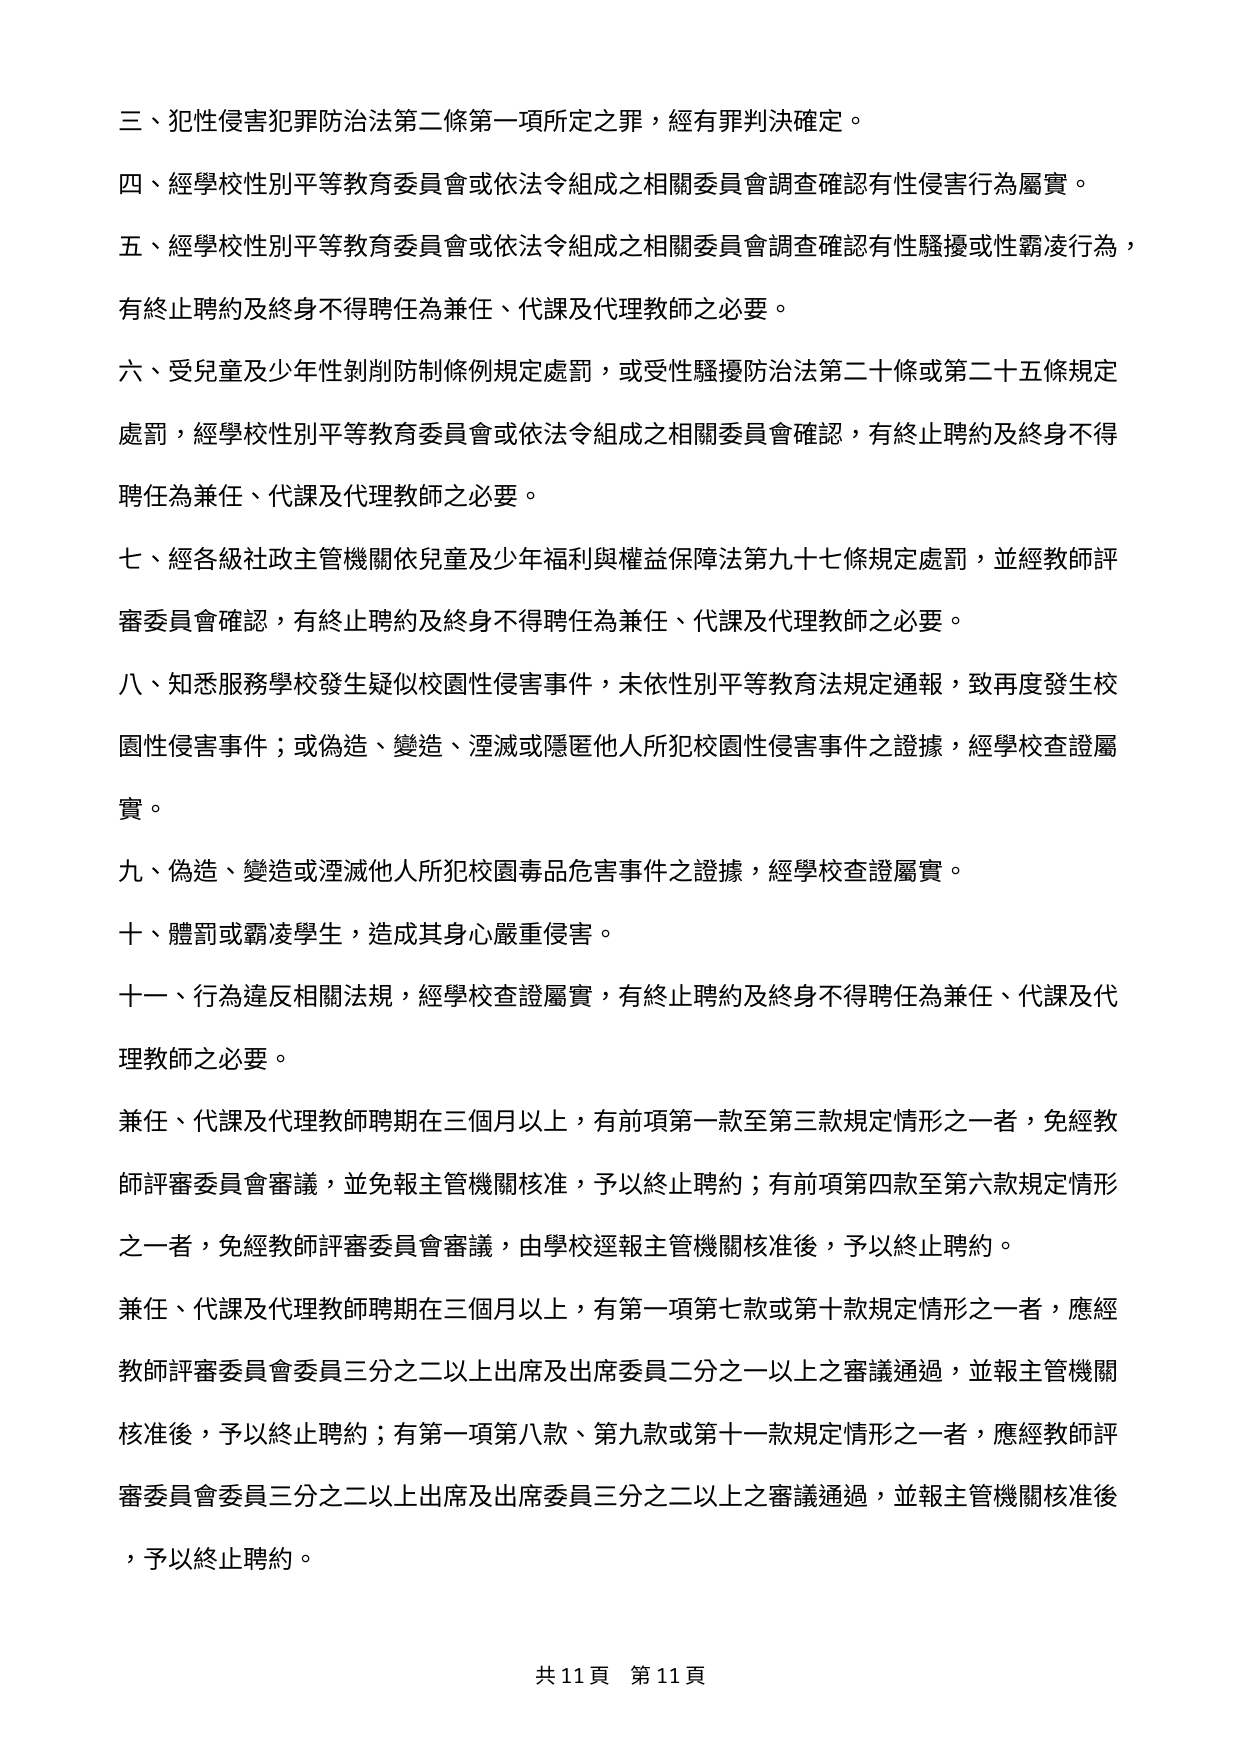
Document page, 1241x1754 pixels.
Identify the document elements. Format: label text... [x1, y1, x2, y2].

text 四、經學校性別平等教育委員會或依法令組成之相關委員會調查確認有性侵害行為屬實。 [118, 141, 1122, 203]
text 九、偽造、變造或湮滅他人所犯校園毒品危害事件之證據，經學校查證屬實。 [118, 828, 1122, 891]
text 五、經學校性別平等教育委員會或依法令組成之相關委員會調查確認有性騷擾或性霸凌行為，有終止聘約及終身不得聘任為兼任、代課及代理教師之必要。 [118, 203, 1122, 328]
text 十一、行為違反相關法規，經學校查證屬實，有終止聘約及終身不得聘任為兼任、代課及代理教師之必要。 [118, 953, 1122, 1078]
text ，予以終止聘約。 [118, 1516, 1122, 1578]
text 七、經各級社政主管機關依兒童及少年福利與權益保障法第九十七條規定處罰，並經教師評審委員會確認，有終止聘約及終身不得聘任為兼任、代課及代理教師之必要。 [118, 516, 1122, 641]
text 八、知悉服務學校發生疑似校園性侵害事件，未依性別平等教育法規定通報，致再度發生校園性侵害事件；或偽造、變造、湮滅或隱匿他人所犯校園性侵害事件之證據，經學校查證屬實。 [118, 641, 1122, 828]
text 三、犯性侵害犯罪防治法第二條第一項所定之罪，經有罪判決確定。 [118, 78, 1122, 141]
text 十、體罰或霸凌學生，造成其身心嚴重侵害。 [118, 891, 1122, 953]
text 六、受兒童及少年性剝削防制條例規定處罰，或受性騷擾防治法第二十條或第二十五條規定處罰，經學校性別平等教育委員會或依法令組成之相關委員會確認，有終止聘約及終身不得聘任為兼任、代課及代理教師之必要。 [118, 328, 1122, 516]
text 兼任、代課及代理教師聘期在三個月以上，有第一項第七款或第十款規定情形之一者，應經教師評審委員會委員三分之二以上出席及出席委員二分之一以上之審議通過，並報主管機關核准後，予以終止聘約；有第一項第八款、第九款或第十一款規定情形之一者，應經教師評審委員會委員三分之二以上出席及出席委員三分之二以上之審議通過，並報主管機關核准後 [118, 1266, 1122, 1516]
text 兼任、代課及代理教師聘期在三個月以上，有前項第一款至第三款規定情形之一者，免經教師評審委員會審議，並免報主管機關核准，予以終止聘約；有前項第四款至第六款規定情形之一者，免經教師評審委員會審議，由學校逕報主管機關核准後，予以終止聘約。 [118, 1078, 1122, 1266]
